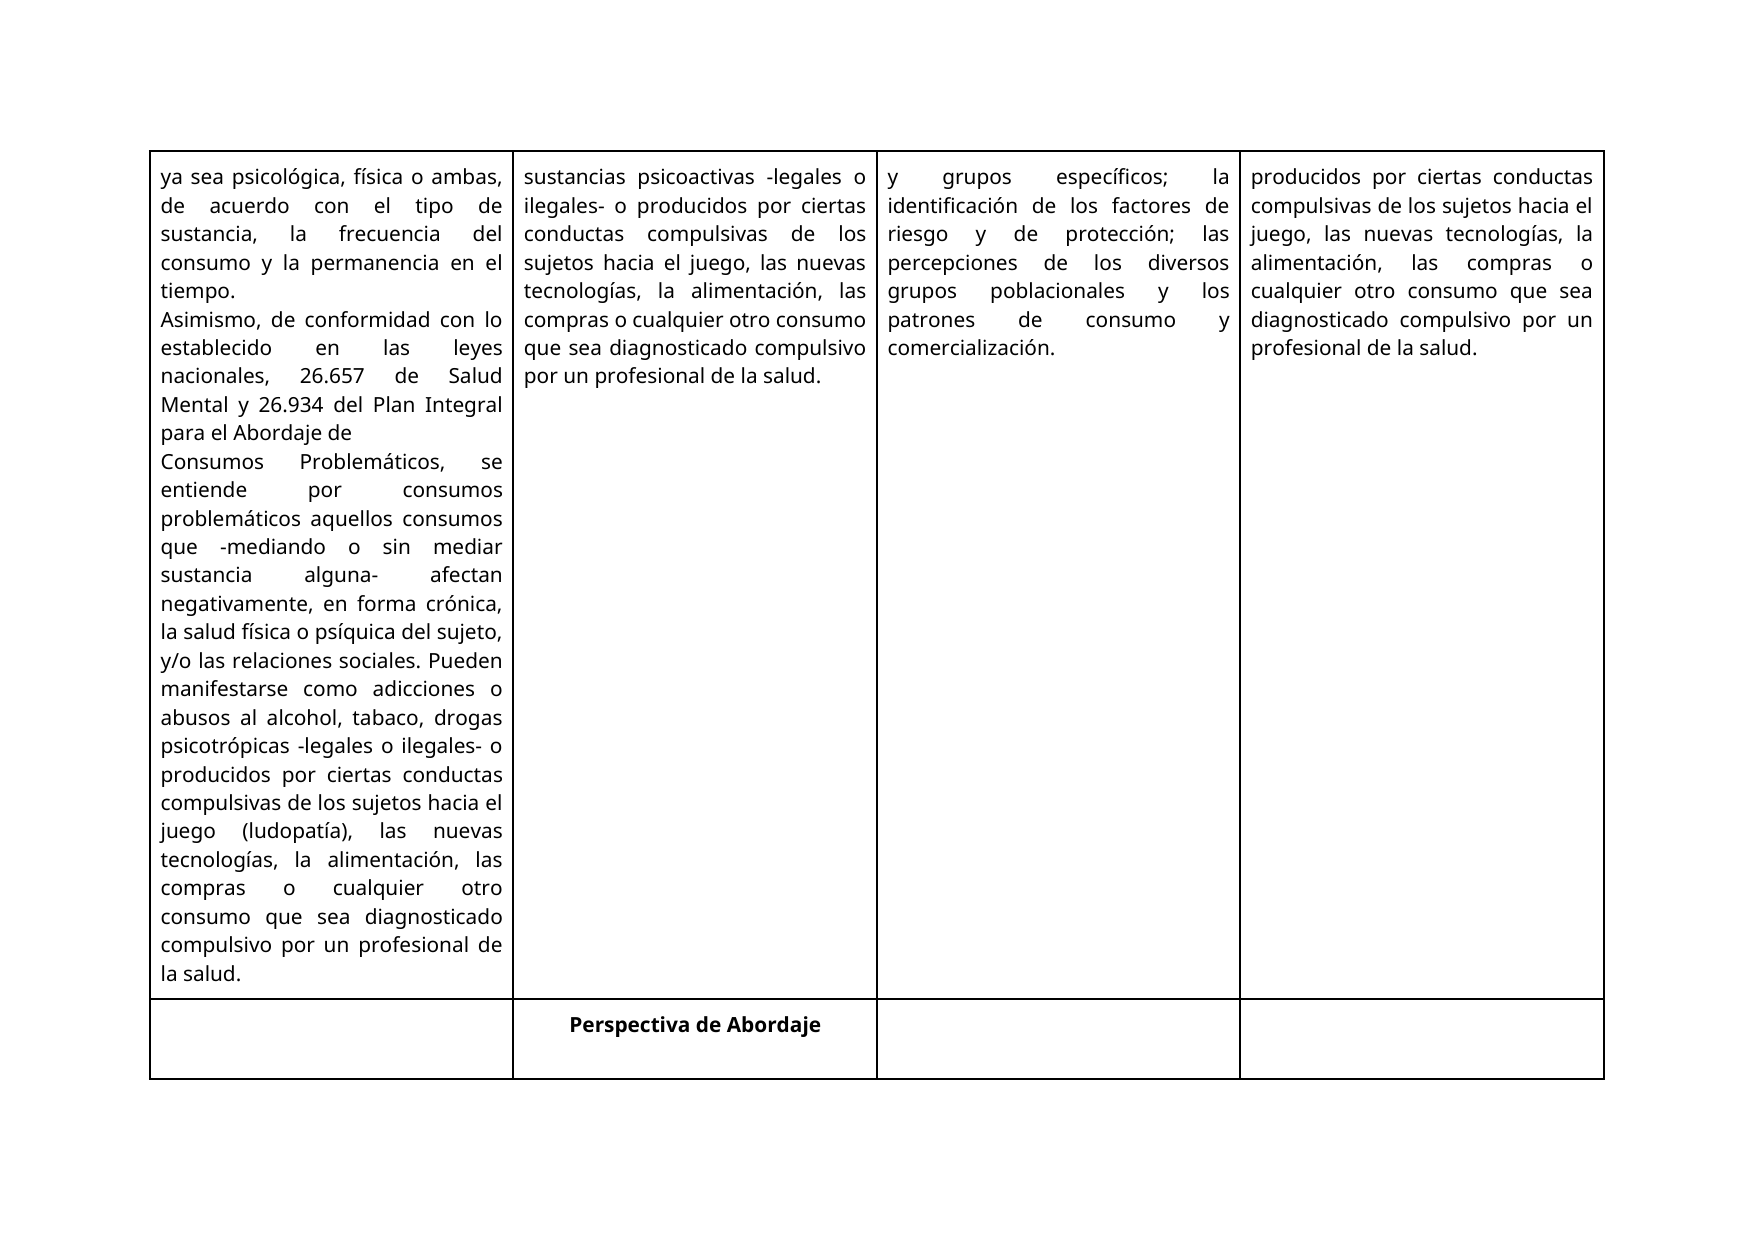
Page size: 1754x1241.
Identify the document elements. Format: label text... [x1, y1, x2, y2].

table_cell producidos por ciertas conductas compulsivas de los sujetos hacia el juego, las nuevas tecnologías, la alimentación, las compras o cualquier otro consumo que sea diagnosticado compulsivo por un profesional de la salud. [1241, 152, 1603, 998]
table_cell [151, 1000, 512, 1077]
table_cell Perspectiva de Abordaje [514, 1000, 876, 1077]
table_cell [1241, 1000, 1603, 1077]
table_cell y grupos específicos; la identificación de los factores de riesgo y de protección; las percepciones de los diversos grupos poblacionales y los patrones de consumo y comercialización. [878, 152, 1239, 998]
table_cell ya sea psicológica, física o ambas, de acuerdo con el tipo de sustancia, la frecuencia del consumo y la permanencia en el tiempo. Asimismo, de conformidad con lo establecido en las leyes nacionales, 26.657 de Salud Mental y 26.934 del Plan Integral para el Abordaje de Consumos Problemáticos, se entiende por consumos problemáticos aquellos consumos que -mediando o sin mediar sustancia alguna- afectan negativamente, en forma crónica, la salud física o psíquica del sujeto, y/o las relaciones sociales. Pueden manifestarse como adicciones o abusos al alcohol, tabaco, drogas psicotrópicas -legales o ilegales- o producidos por ciertas conductas compulsivas de los sujetos hacia el juego (ludopatía), las nuevas tecnologías, la alimentación, las compras o cualquier otro consumo que sea diagnosticado compulsivo por un profesional de la salud. [151, 152, 512, 998]
table_cell [878, 1000, 1239, 1077]
table_cell sustancias psicoactivas -legales o ilegales- o producidos por ciertas conductas compulsivas de los sujetos hacia el juego, las nuevas tecnologías, la alimentación, las compras o cualquier otro consumo que sea diagnosticado compulsivo por un profesional de la salud. [514, 152, 876, 998]
